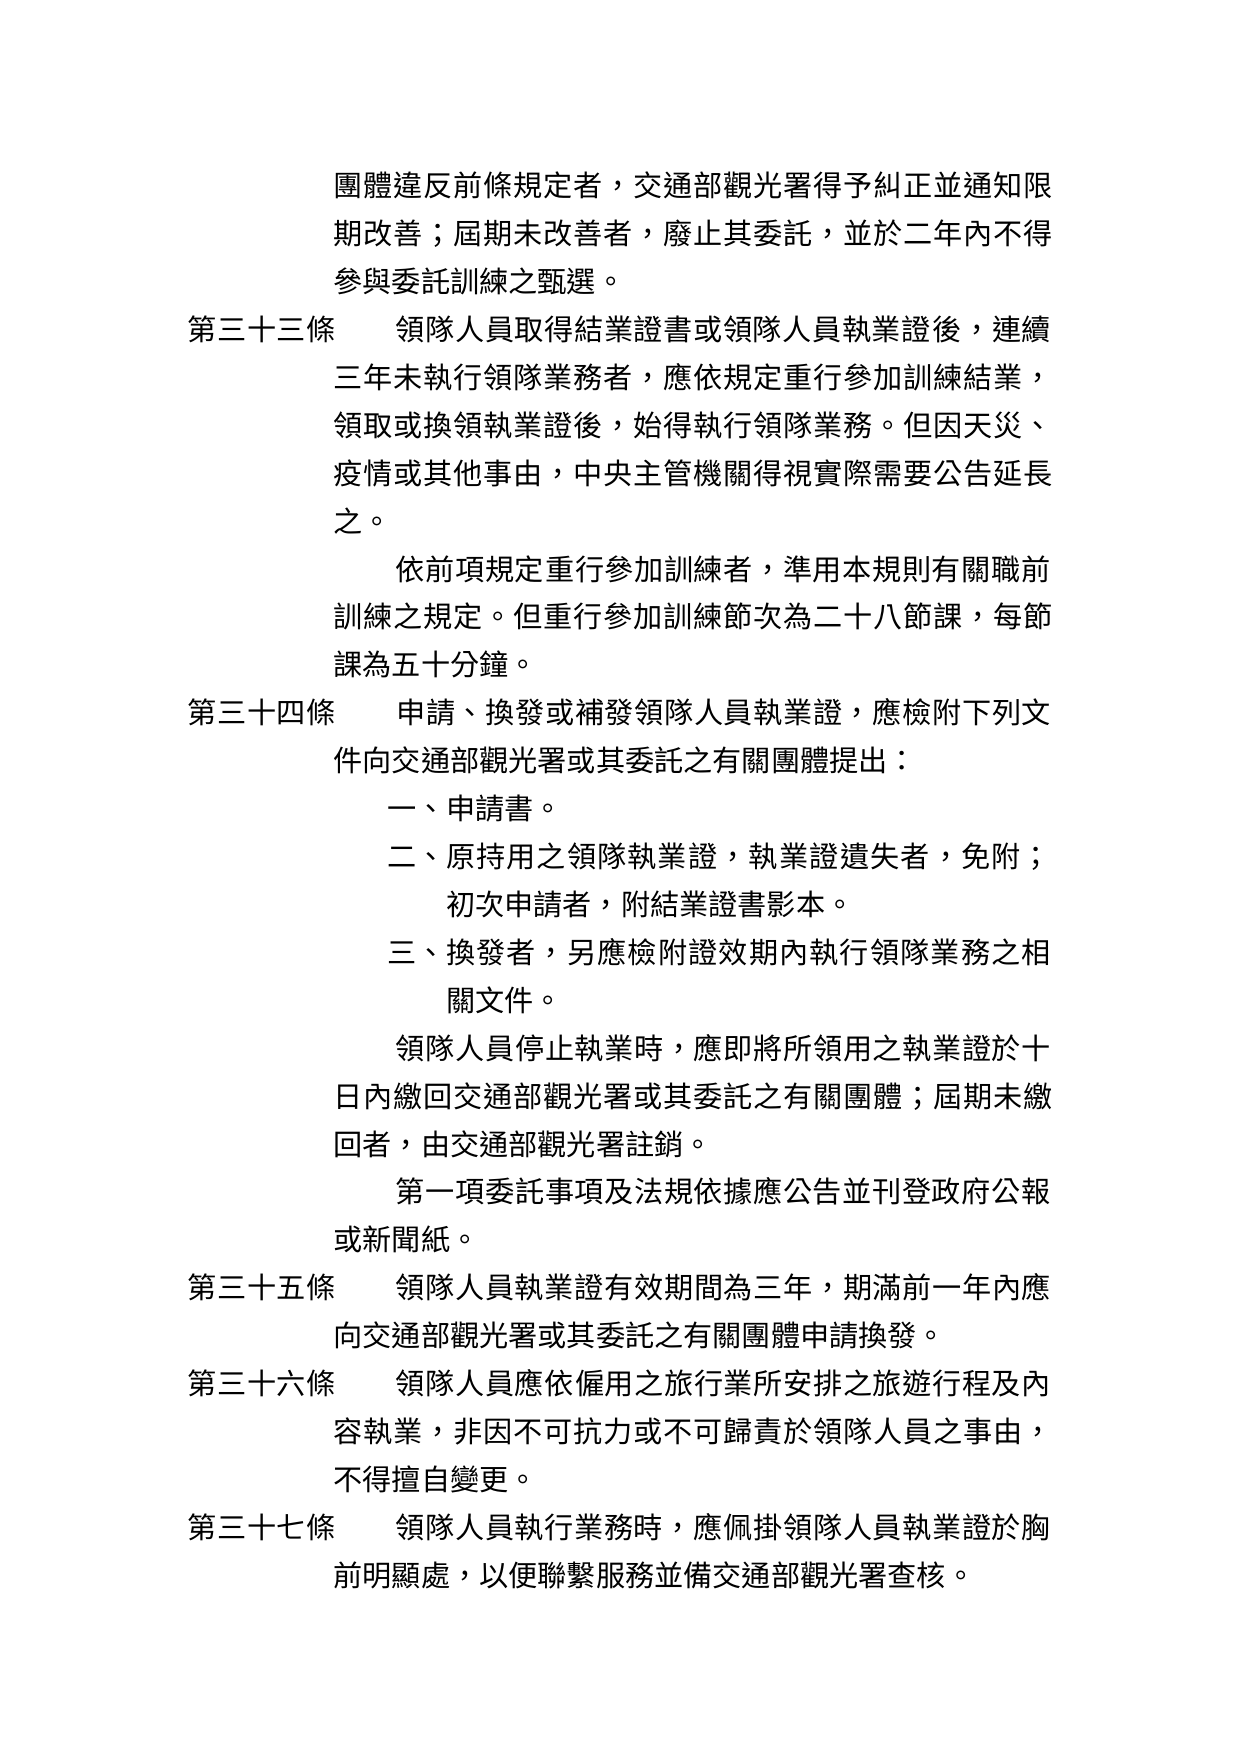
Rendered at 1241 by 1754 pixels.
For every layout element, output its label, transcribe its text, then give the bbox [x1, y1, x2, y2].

text 第一項委託事項及法規依據應公告並刊登政府公報或新聞紙。 [187, 1164, 1053, 1260]
list 原持用之領隊執業證，執業證遺失者，免附；初次申請者，附結業證書影本。 [387, 829, 1053, 925]
text 第三十七條 領隊人員執行業務時，應佩掛領隊人員執業證於胸前明顯處，以便聯繫服務並備交通部觀光署查核。 [187, 1500, 1053, 1596]
list 申請書。 [387, 781, 1053, 829]
text 第三十四條 申請、換發或補發領隊人員執業證，應檢附下列文件向交通部觀光署或其委託之有關團體提出： [187, 685, 1053, 781]
list 換發者，另應檢附證效期內執行領隊業務之相關文件。 [387, 925, 1053, 1021]
text 第三十五條 領隊人員執業證有效期間為三年，期滿前一年內應向交通部觀光署或其委託之有關團體申請換發。 [187, 1260, 1053, 1356]
text 領隊人員停止執業時，應即將所領用之執業證於十日內繳回交通部觀光署或其委託之有關團體；屆期未繳回者，由交通部觀光署註銷。 [187, 1021, 1053, 1164]
text 第三十六條 領隊人員應依僱用之旅行業所安排之旅遊行程及內容執業，非因不可抗力或不可歸責於領隊人員之事由，不得擅自變更。 [187, 1356, 1053, 1500]
text 團體違反前條規定者，交通部觀光署得予糾正並通知限期改善；屆期未改善者，廢止其委託，並於二年內不得參與委託訓練之甄選。 [187, 158, 1053, 302]
text 第三十三條 領隊人員取得結業證書或領隊人員執業證後，連續三年未執行領隊業務者，應依規定重行參加訓練結業，領取或換領執業證後，始得執行領隊業務。但因天災、疫情或其他事由，中央主管機關得視實際需要公告延長之。 [187, 302, 1053, 542]
text 依前項規定重行參加訓練者，準用本規則有關職前訓練之規定。但重行參加訓練節次為二十八節課，每節課為五十分鐘。 [187, 542, 1053, 685]
